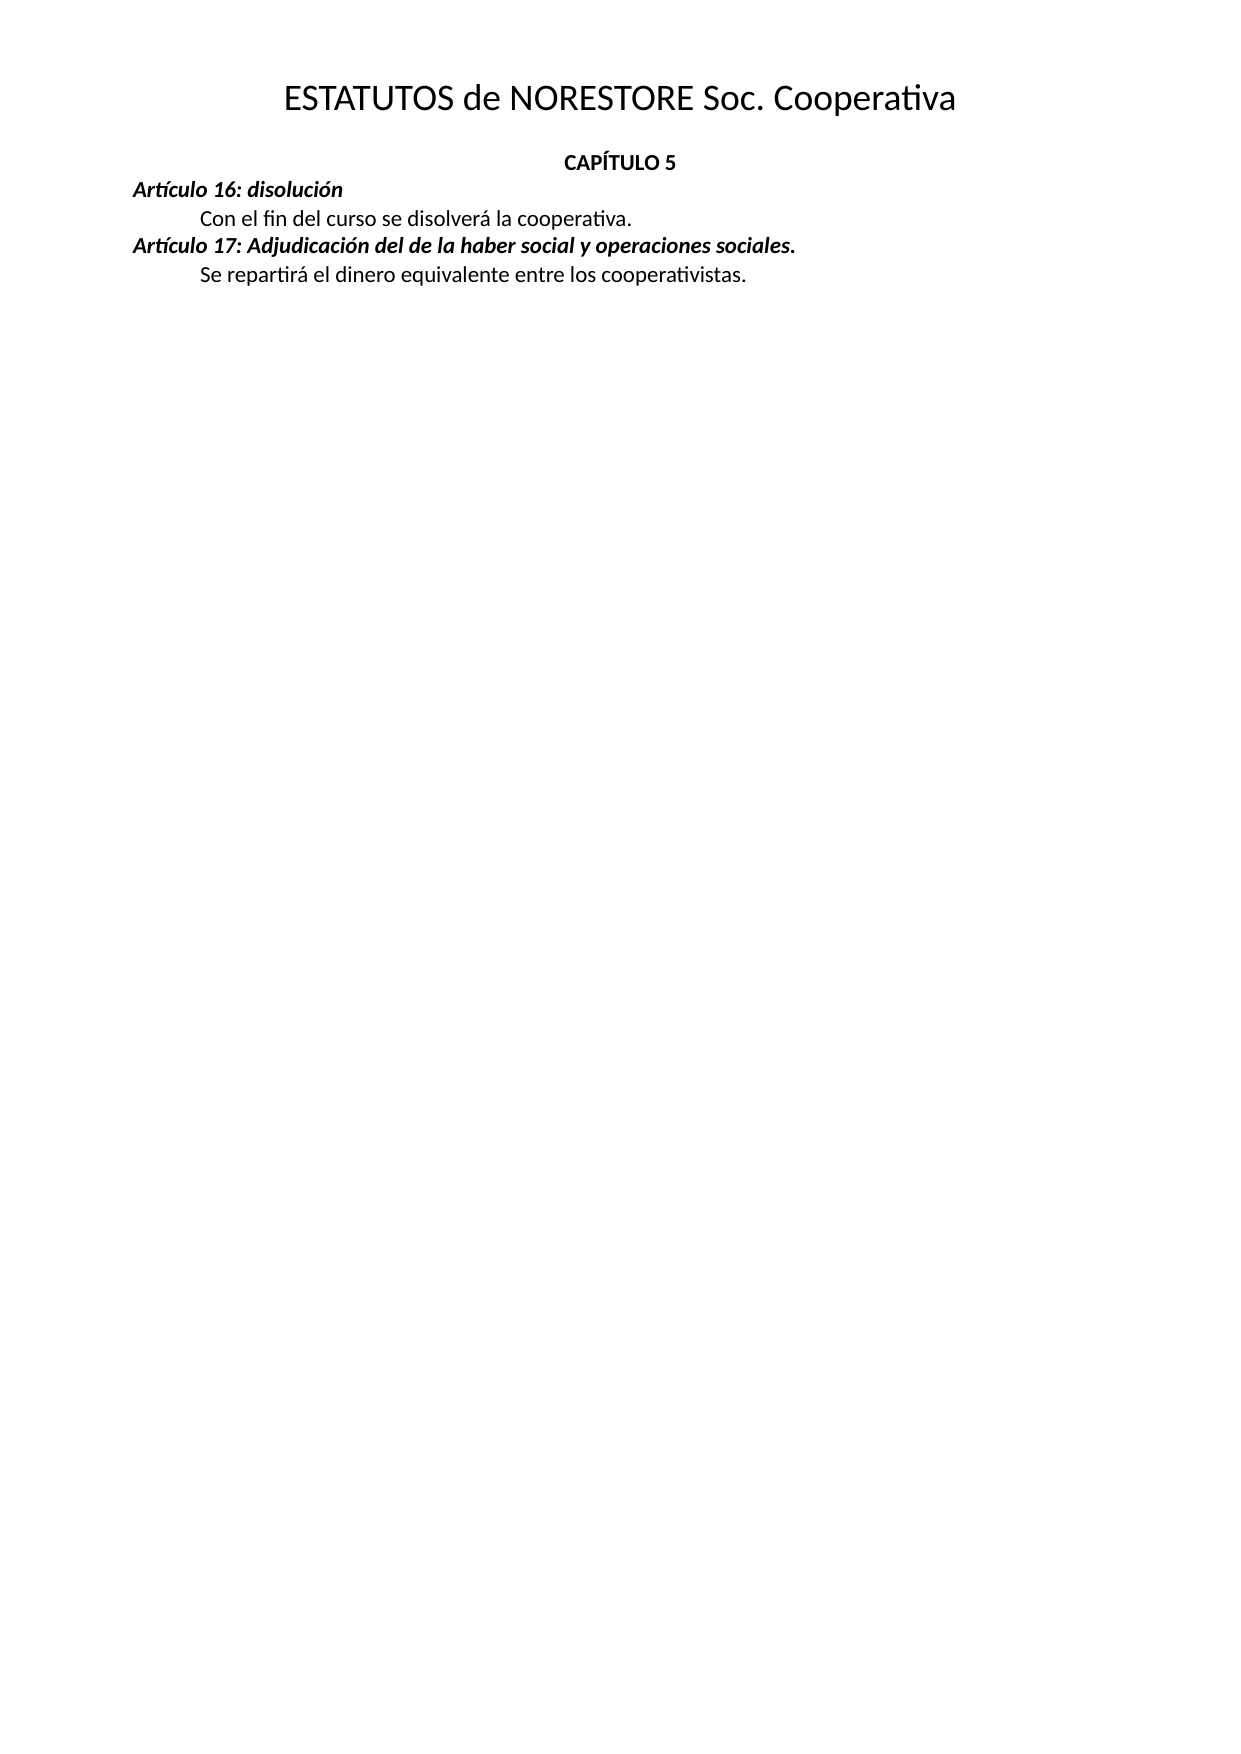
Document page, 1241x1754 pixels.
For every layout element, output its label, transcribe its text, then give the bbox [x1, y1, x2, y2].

text CAPÍTULO 5 [133, 148, 1107, 176]
text Artículo 17: Adjudicación del de la haber social y operaciones sociales. [133, 232, 1107, 260]
text Se repartirá el dinero equivalente entre los cooperativistas. [133, 260, 1107, 288]
text Con el fin del curso se disolverá la cooperativa. [133, 204, 1107, 232]
text Artículo 16: disolución [133, 176, 1107, 204]
